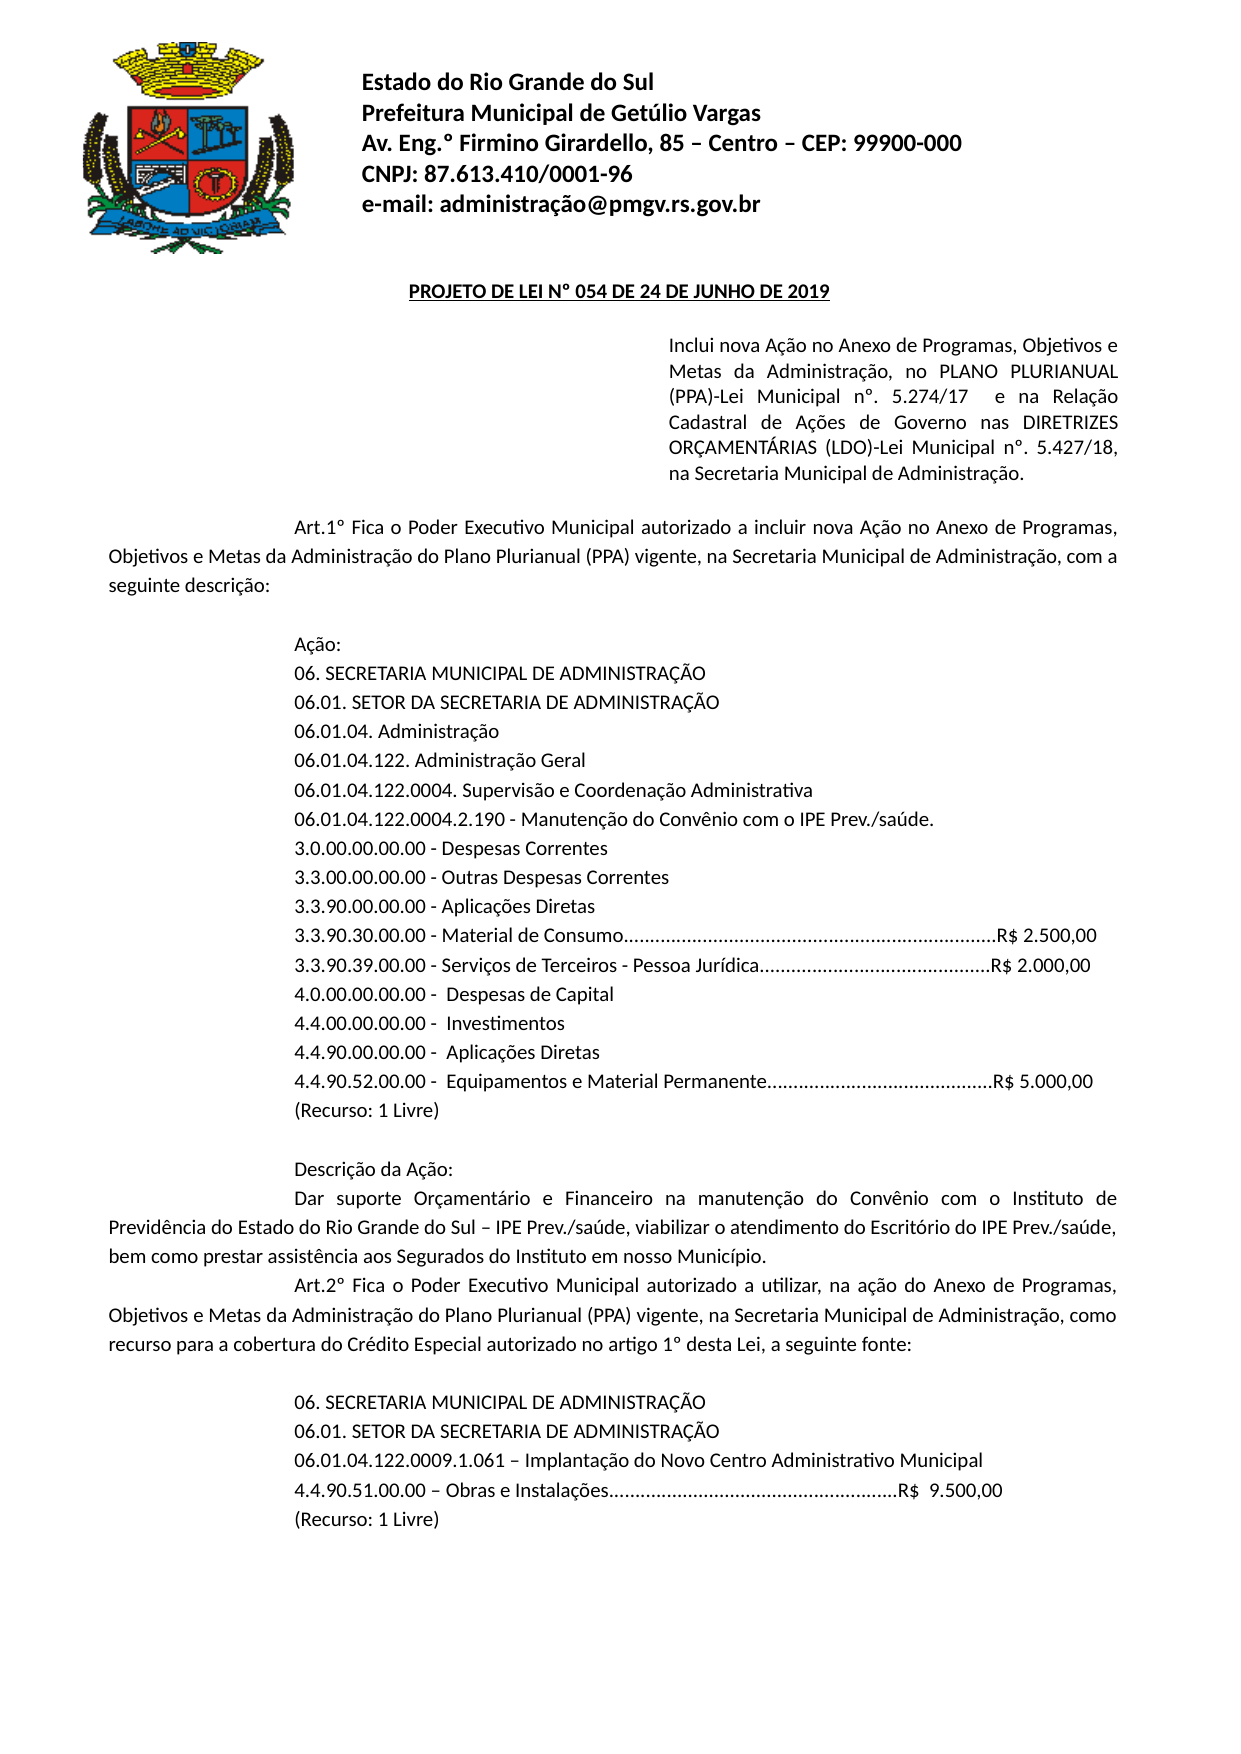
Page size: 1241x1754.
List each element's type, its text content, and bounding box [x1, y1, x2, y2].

text 3.3.00.00.00.00 - Outras Despesas Correntes [108, 864, 1119, 890]
text 06.01. SETOR DA SECRETARIA DE ADMINISTRAÇÃO [108, 1418, 1119, 1444]
text Inclui nova Ação no Anexo de Programas, Objetivos e Metas da Administração, no PLANO PLURIANUAL (PPA)-Lei Municipal nº. 5.274/17 e na Relação Cadastral de Ações de Governo nas DIRETRIZES ORÇAMENTÁRIAS (LDO)-Lei Municipal nº. 5.427/18, na Secretaria Municipal de Administração. [669, 333, 1119, 485]
text 3.3.90.30.00.00 - Material de Consumo.......................................................................R$ 2.500,00 [108, 923, 1119, 948]
picture [82, 42, 294, 254]
text Ação: [108, 631, 1119, 656]
text 06.01. SETOR DA SECRETARIA DE ADMINISTRAÇÃO [108, 689, 1119, 715]
text 06.01.04.122.0009.1.061 – Implantação do Novo Centro Administrativo Municipal [108, 1448, 1119, 1473]
text 4.4.00.00.00.00 - Investimentos [108, 1010, 1119, 1036]
text 06. SECRETARIA MUNICIPAL DE ADMINISTRAÇÃO [108, 1389, 1119, 1415]
text 06.01.04.122.0004. Supervisão e Coordenação Administrativa [108, 777, 1119, 802]
text 4.0.00.00.00.00 - Despesas de Capital [108, 981, 1119, 1006]
text 3.0.00.00.00.00 - Despesas Correntes [108, 835, 1119, 861]
text Art.2º Fica o Poder Executivo Municipal autorizado a utilizar, na ação do Anexo de Programas, Objetivos e Metas da Administração do Plano Plurianual (PPA) vigente, na Secretaria Municipal de Administração, como recurso para a cobertura do Crédito Especial autorizado no artigo 1º desta Lei, a seguinte fonte: [108, 1273, 1119, 1356]
text 06.01.04.122.0004.2.190 - Manutenção do Convênio com o IPE Prev./saúde. [108, 806, 1119, 831]
text 4.4.90.51.00.00 – Obras e Instalações.......................................................R$ 9.500,00 [108, 1477, 1119, 1502]
text 4.4.90.52.00.00 - Equipamentos e Material Permanente...........................................R$ 5.000,00 [108, 1068, 1119, 1094]
text (Recurso: 1 Livre) [108, 1098, 1119, 1123]
text Art.1º Fica o Poder Executivo Municipal autorizado a incluir nova Ação no Anexo de Programas, Objetivos e Metas da Administração do Plano Plurianual (PPA) vigente, na Secretaria Municipal de Administração, com a seguinte descrição: [108, 514, 1119, 598]
text 3.3.90.00.00.00 - Aplicações Diretas [108, 893, 1119, 919]
text Descrição da Ação: [108, 1156, 1119, 1181]
text Dar suporte Orçamentário e Financeiro na manutenção do Convênio com o Instituto de Previdência do Estado do Rio Grande do Sul – IPE Prev./saúde, viabilizar o atendimento do Escritório do IPE Prev./saúde, bem como prestar assistência aos Segurados do Instituto em nosso Município. [108, 1185, 1119, 1269]
text 3.3.90.39.00.00 - Serviços de Terceiros - Pessoa Jurídica............................................R$ 2.000,00 [108, 952, 1119, 977]
text 06.01.04. Administração [108, 718, 1119, 744]
text 06. SECRETARIA MUNICIPAL DE ADMINISTRAÇÃO [108, 660, 1119, 686]
text PROJETO DE LEI Nº 054 DE 24 DE JUNHO DE 2019 [120, 278, 1119, 303]
text 06.01.04.122. Administração Geral [108, 748, 1119, 773]
text (Recurso: 1 Livre) [108, 1506, 1119, 1531]
text 4.4.90.00.00.00 - Aplicações Diretas [108, 1039, 1119, 1065]
